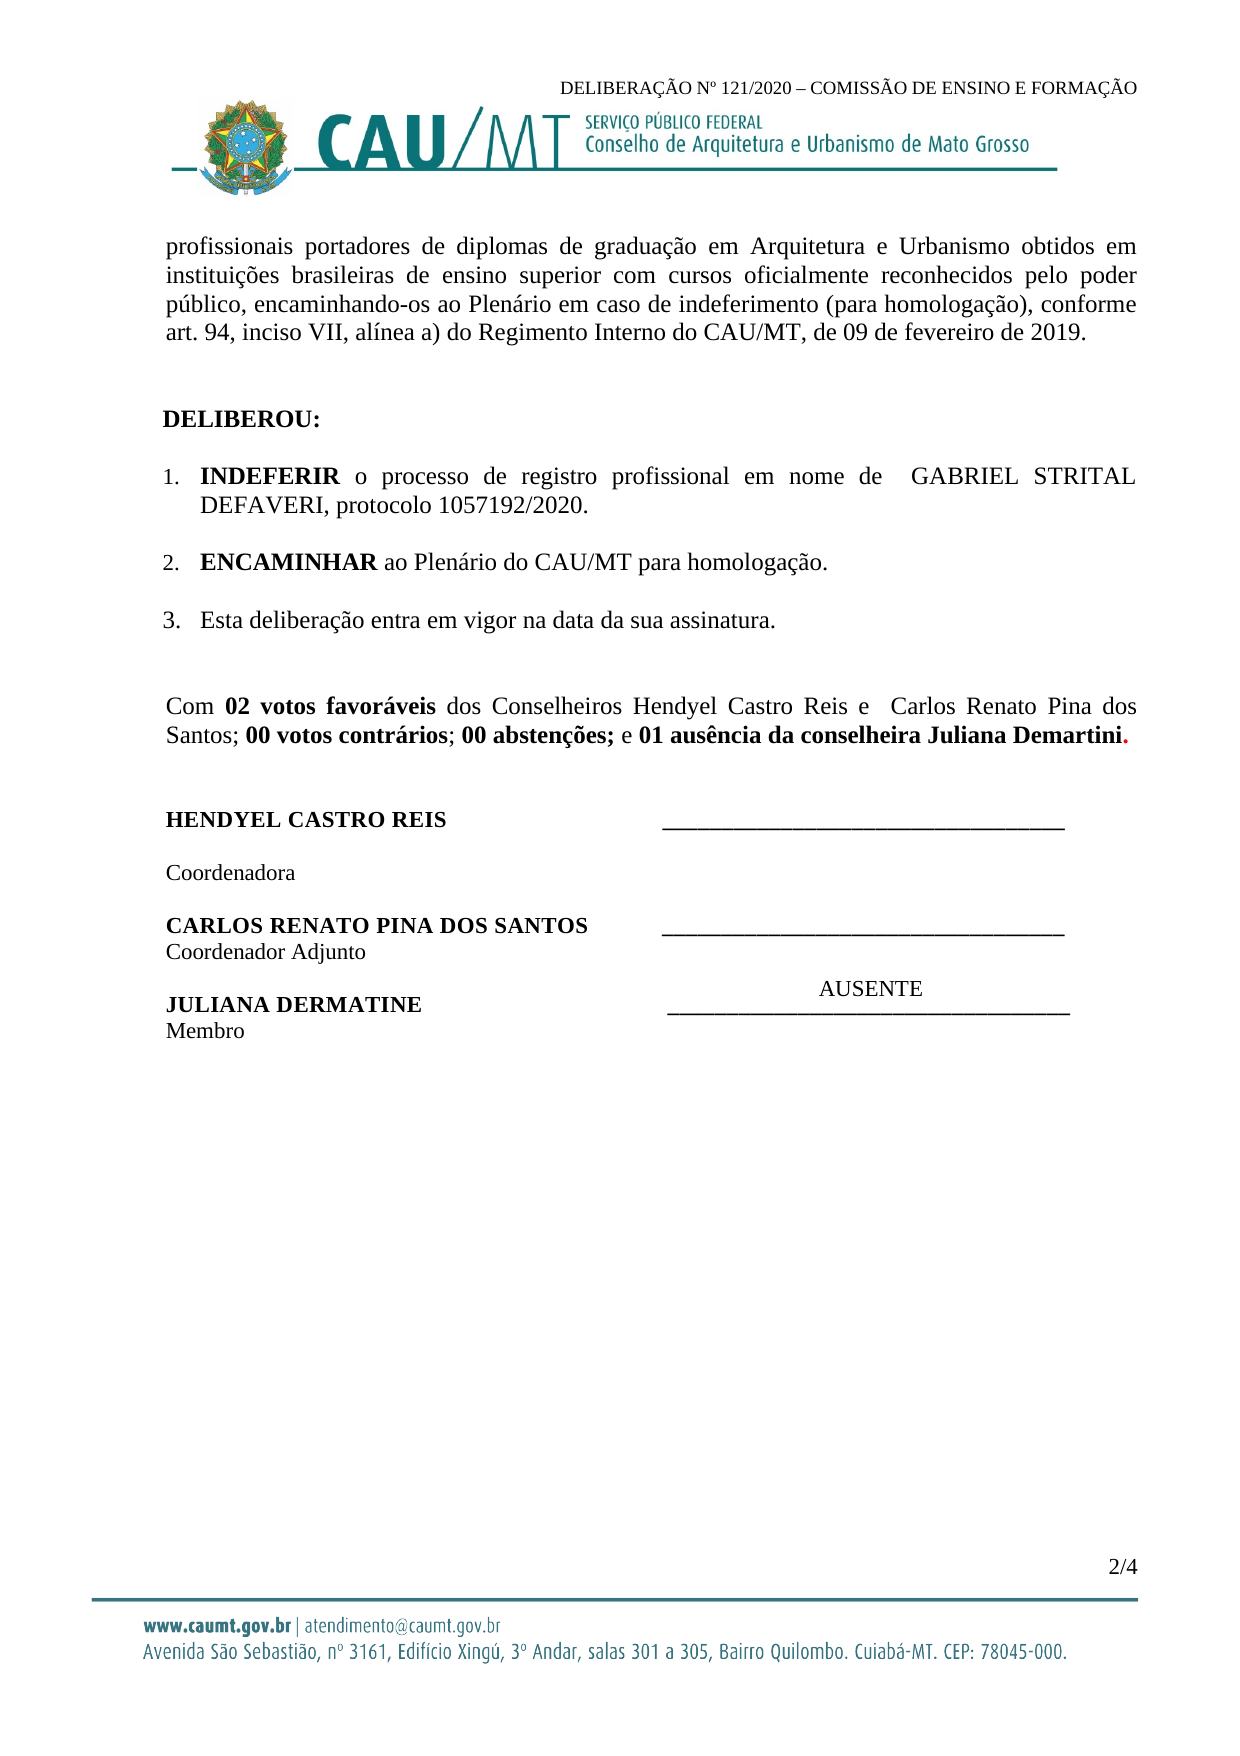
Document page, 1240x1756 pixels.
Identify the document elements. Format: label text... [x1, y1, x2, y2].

text AUSENTE [818, 975, 928, 1001]
text CARLOS RENATO PINA DOS SANTOS __________________________________ [166, 912, 1137, 938]
text [943, 1017, 1137, 1043]
text Coordenador Adjunto [166, 938, 1137, 964]
list INDEFERIR o processo de registro profissional em nome de GABRIEL STRITAL DEFAVERI, protocolo 1057192/2020. [162, 461, 1137, 519]
text Coordenadora [166, 859, 1137, 885]
list ENCAMINHAR ao Plenário do CAU/MT para homologação. [162, 547, 1137, 576]
text profissionais portadores de diplomas de graduação em Arquitetura e Urbanismo obtidos em instituições brasileiras de ensino superior com cursos oficialmente reconhecidos pelo poder público, encaminhando-os ao Plenário em caso de indeferimento (para homologação), conforme art. 94, inciso VII, alínea a) do Regimento Interno do CAU/MT, de 09 de fevereiro de 2019. [166, 231, 1137, 346]
text Membro [166, 1017, 803, 1043]
subtitle DELIBEROU: [162, 404, 1137, 432]
text Com 02 votos favoráveis dos Conselheiros Hendyel Castro Reis e Carlos Renato Pina dos Santos; 00 votos contrários; 00 abstenções; e 01 ausência da conselheira Juliana Demartini. [166, 691, 1137, 749]
text juliana dermatine __________________________________ [943, 991, 1137, 1017]
text juliana dermatine __________________________________ [166, 991, 803, 1017]
list Esta deliberação entra em vigor na data da sua assinatura. [162, 605, 1137, 634]
text HENDYEL CASTRO REIS __________________________________ [166, 806, 1137, 859]
